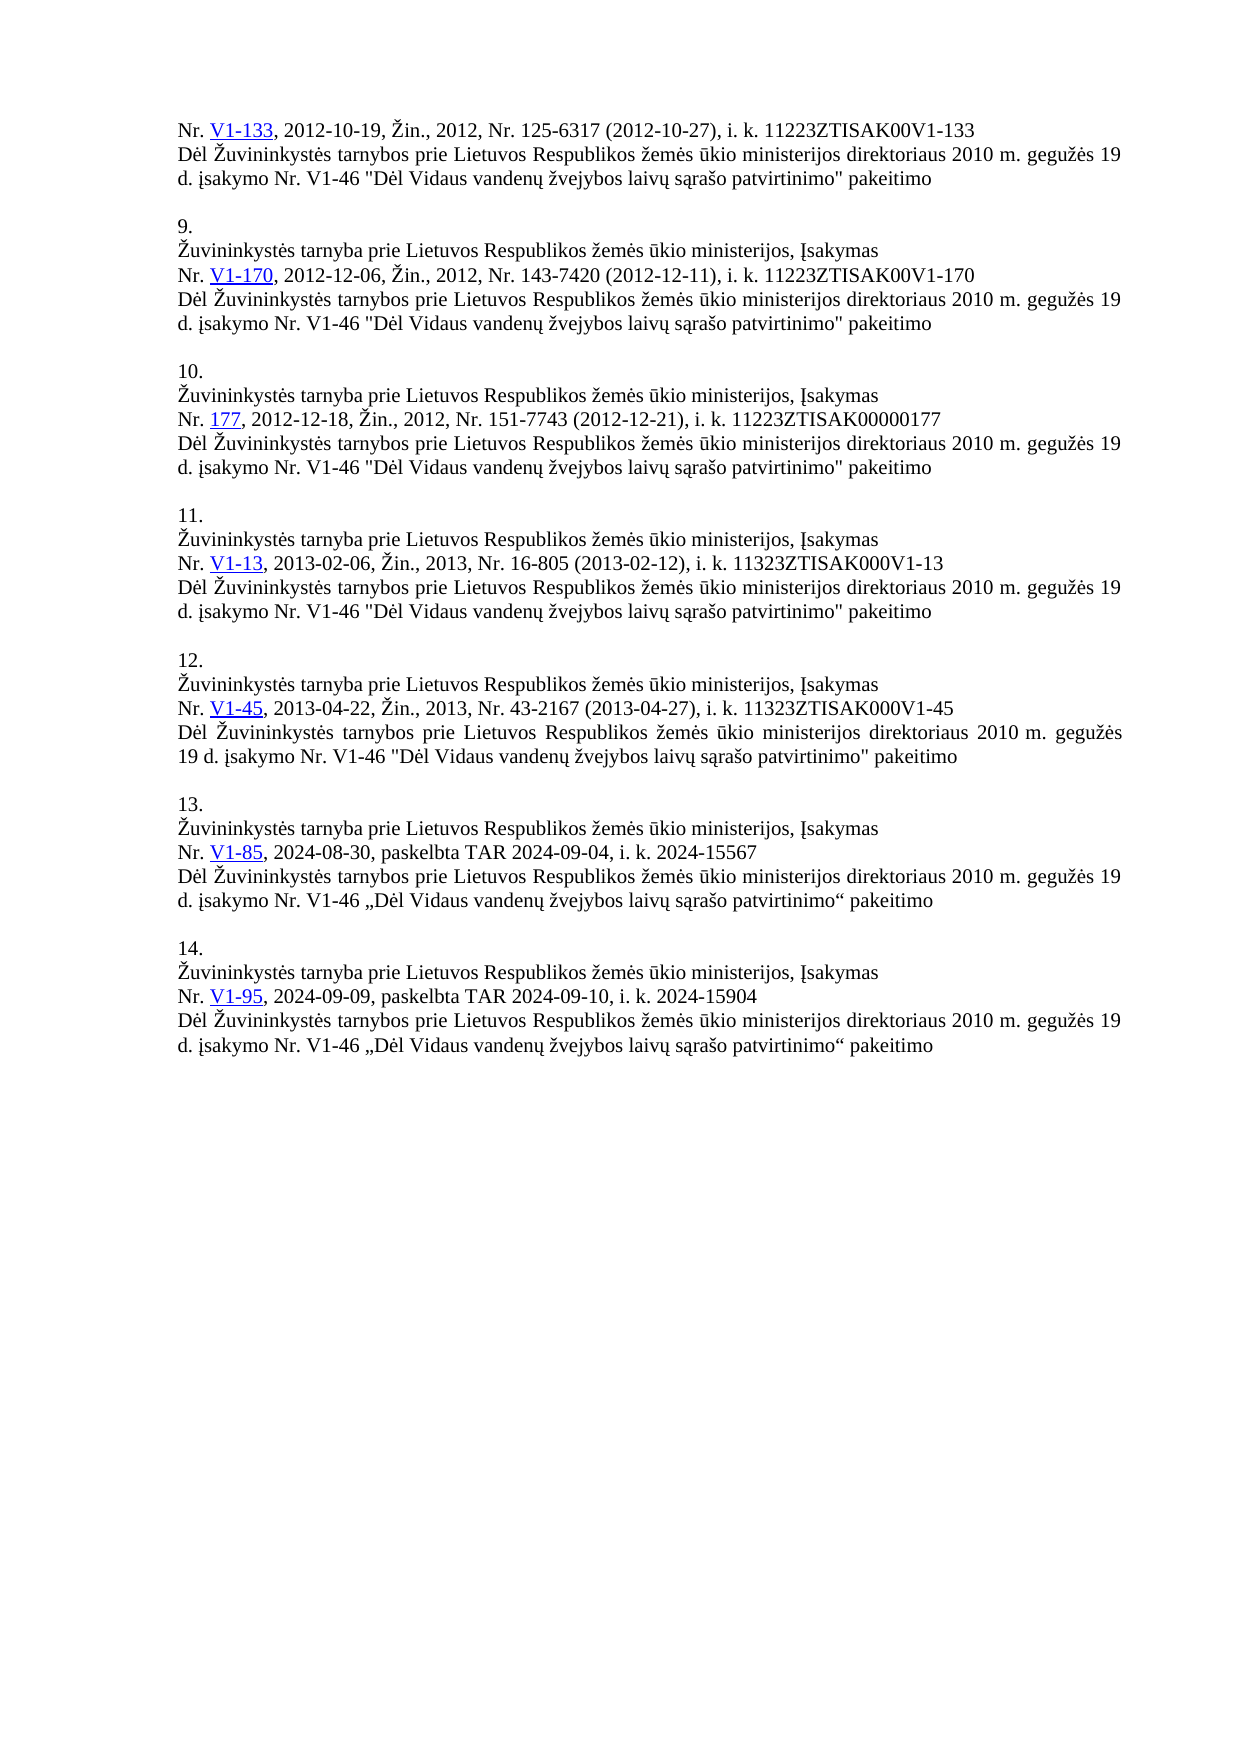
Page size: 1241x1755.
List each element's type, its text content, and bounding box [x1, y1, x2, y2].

text Dėl Žuvininkystės tarnybos prie Lietuvos Respublikos žemės ūkio ministerijos direktoriaus 2010 m. gegužės 19 d. įsakymo Nr. V1-46 "Dėl Vidaus vandenų žvejybos laivų sąrašo patvirtinimo" pakeitimo [177, 142, 1122, 190]
text Nr. V1-85, 2024-08-30, paskelbta TAR 2024-09-04, i. k. 2024-15567 [177, 840, 1122, 864]
text Žuvininkystės tarnyba prie Lietuvos Respublikos žemės ūkio ministerijos, Įsakymas [177, 383, 1122, 407]
text 13. [177, 792, 1122, 816]
text 10. [177, 359, 1122, 383]
text Dėl Žuvininkystės tarnybos prie Lietuvos Respublikos žemės ūkio ministerijos direktoriaus 2010 m. gegužės 19 d. įsakymo Nr. V1-46 "Dėl Vidaus vandenų žvejybos laivų sąrašo patvirtinimo" pakeitimo [177, 431, 1122, 479]
text 12. [177, 647, 1122, 672]
text Žuvininkystės tarnyba prie Lietuvos Respublikos žemės ūkio ministerijos, Įsakymas [177, 527, 1122, 551]
text Dėl Žuvininkystės tarnybos prie Lietuvos Respublikos žemės ūkio ministerijos direktoriaus 2010 m. gegužės 19 d. įsakymo Nr. V1-46 „Dėl Vidaus vandenų žvejybos laivų sąrašo patvirtinimo“ pakeitimo [177, 1008, 1122, 1057]
text Žuvininkystės tarnyba prie Lietuvos Respublikos žemės ūkio ministerijos, Įsakymas [177, 238, 1122, 262]
text 14. [177, 936, 1122, 960]
text Žuvininkystės tarnyba prie Lietuvos Respublikos žemės ūkio ministerijos, Įsakymas [177, 672, 1122, 696]
text Dėl Žuvininkystės tarnybos prie Lietuvos Respublikos žemės ūkio ministerijos direktoriaus 2010 m. gegužės 19 d. įsakymo Nr. V1-46 "Dėl Vidaus vandenų žvejybos laivų sąrašo patvirtinimo" pakeitimo [177, 720, 1122, 768]
text Žuvininkystės tarnyba prie Lietuvos Respublikos žemės ūkio ministerijos, Įsakymas [177, 960, 1122, 984]
text Nr. V1-13, 2013-02-06, Žin., 2013, Nr. 16-805 (2013-02-12), i. k. 11323ZTISAK000V1-13 [177, 551, 1122, 575]
text 9. [177, 214, 1122, 238]
text Dėl Žuvininkystės tarnybos prie Lietuvos Respublikos žemės ūkio ministerijos direktoriaus 2010 m. gegužės 19 d. įsakymo Nr. V1-46 „Dėl Vidaus vandenų žvejybos laivų sąrašo patvirtinimo“ pakeitimo [177, 864, 1122, 912]
text Nr. V1-45, 2013-04-22, Žin., 2013, Nr. 43-2167 (2013-04-27), i. k. 11323ZTISAK000V1-45 [177, 696, 1122, 720]
text Nr. V1-170, 2012-12-06, Žin., 2012, Nr. 143-7420 (2012-12-11), i. k. 11223ZTISAK00V1-170 [177, 262, 1122, 287]
text Nr. V1-133, 2012-10-19, Žin., 2012, Nr. 125-6317 (2012-10-27), i. k. 11223ZTISAK00V1-133 [177, 118, 1122, 142]
text Nr. 177, 2012-12-18, Žin., 2012, Nr. 151-7743 (2012-12-21), i. k. 11223ZTISAK00000177 [177, 407, 1122, 431]
text Žuvininkystės tarnyba prie Lietuvos Respublikos žemės ūkio ministerijos, Įsakymas [177, 816, 1122, 840]
text Dėl Žuvininkystės tarnybos prie Lietuvos Respublikos žemės ūkio ministerijos direktoriaus 2010 m. gegužės 19 d. įsakymo Nr. V1-46 "Dėl Vidaus vandenų žvejybos laivų sąrašo patvirtinimo" pakeitimo [177, 575, 1122, 623]
text Nr. V1-95, 2024-09-09, paskelbta TAR 2024-09-10, i. k. 2024-15904 [177, 984, 1122, 1008]
text Dėl Žuvininkystės tarnybos prie Lietuvos Respublikos žemės ūkio ministerijos direktoriaus 2010 m. gegužės 19 d. įsakymo Nr. V1-46 "Dėl Vidaus vandenų žvejybos laivų sąrašo patvirtinimo" pakeitimo [177, 287, 1122, 335]
text 11. [177, 503, 1122, 527]
